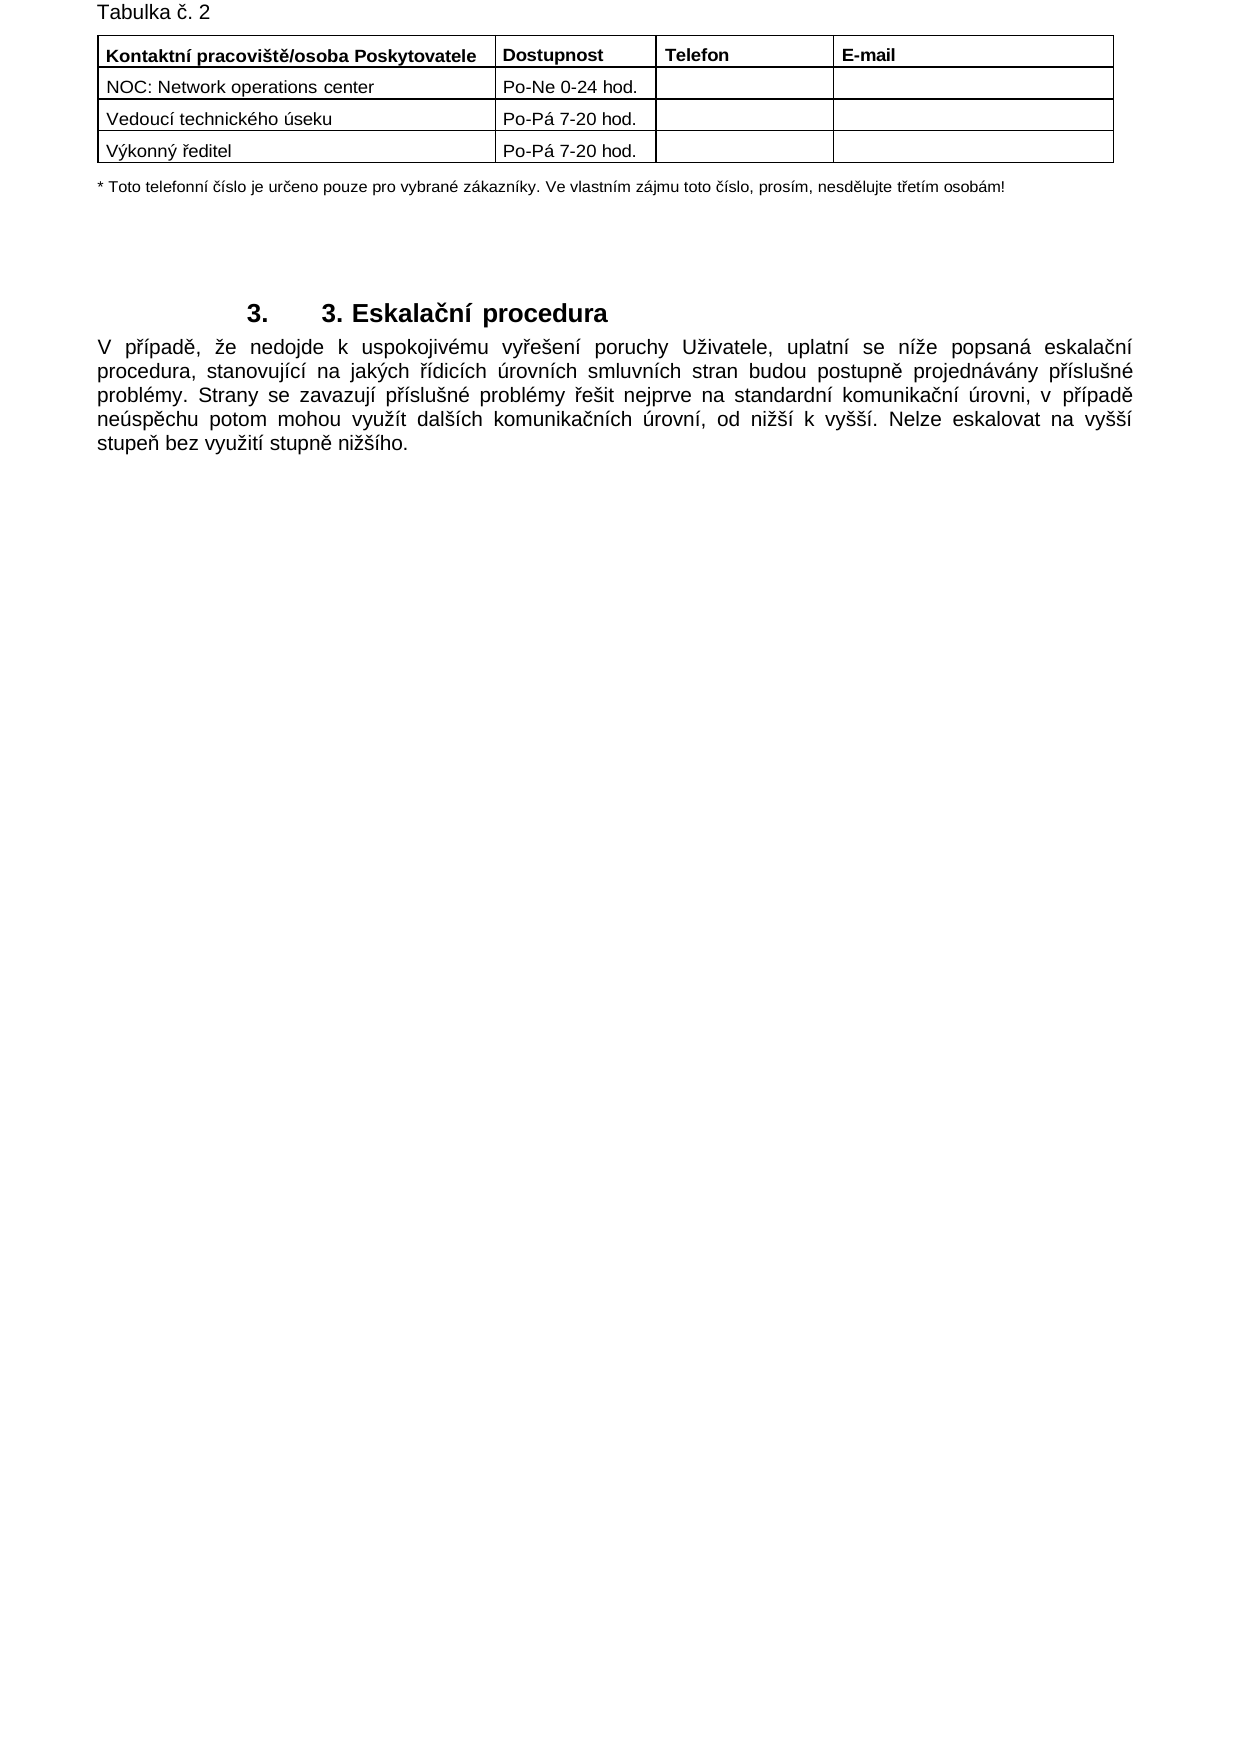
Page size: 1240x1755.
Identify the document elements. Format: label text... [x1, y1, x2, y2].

text * Toto telefonní číslo je určeno pouze pro vybrané zákazníky. Ve vlastním zájmu toto číslo, prosím, nesdělujte třetím osobám! [97, 177, 1136, 195]
list 3. Eskalační procedura [247, 298, 1136, 328]
table_cell Po-Pá 7-20 hod. [496, 100, 655, 129]
table_cell Výkonný ředitel [99, 131, 495, 162]
table_cell Vedoucí technického úseku [99, 100, 495, 129]
text Tabulka č. 2 [97, 0, 1136, 24]
table_header Dostupnost [496, 36, 655, 66]
text V případě, že nedojde k uspokojivému vyřešení poruchy Uživatele, uplatní se níže popsaná eskalační procedura, stanovující na jakých řídicích úrovních smluvních stran budou postupně projednávány příslušné problémy. Strany se zavazují příslušné problémy řešit nejprve na standardní komunikační úrovni, v případě neúspěchu potom mohou využít dalších komunikačních úrovní, od nižší k vyšší. Nelze eskalovat na vyšší stupeň bez využití stupně nižšího. [97, 334, 1133, 454]
table_cell [657, 131, 833, 162]
table_header E-mail [834, 36, 1113, 66]
table_header Telefon [657, 36, 833, 66]
table_cell Po-Ne 0-24 hod. [496, 68, 655, 98]
table_cell [834, 100, 1113, 129]
table_cell [657, 100, 833, 129]
table_header Kontaktní pracoviště/osoba Poskytovatele [99, 36, 495, 66]
table_cell [657, 68, 833, 98]
table_cell [834, 131, 1113, 162]
table_cell NOC: Network operations center [99, 68, 495, 98]
table_cell [834, 68, 1113, 98]
table_cell Po-Pá 7-20 hod. [496, 131, 655, 162]
